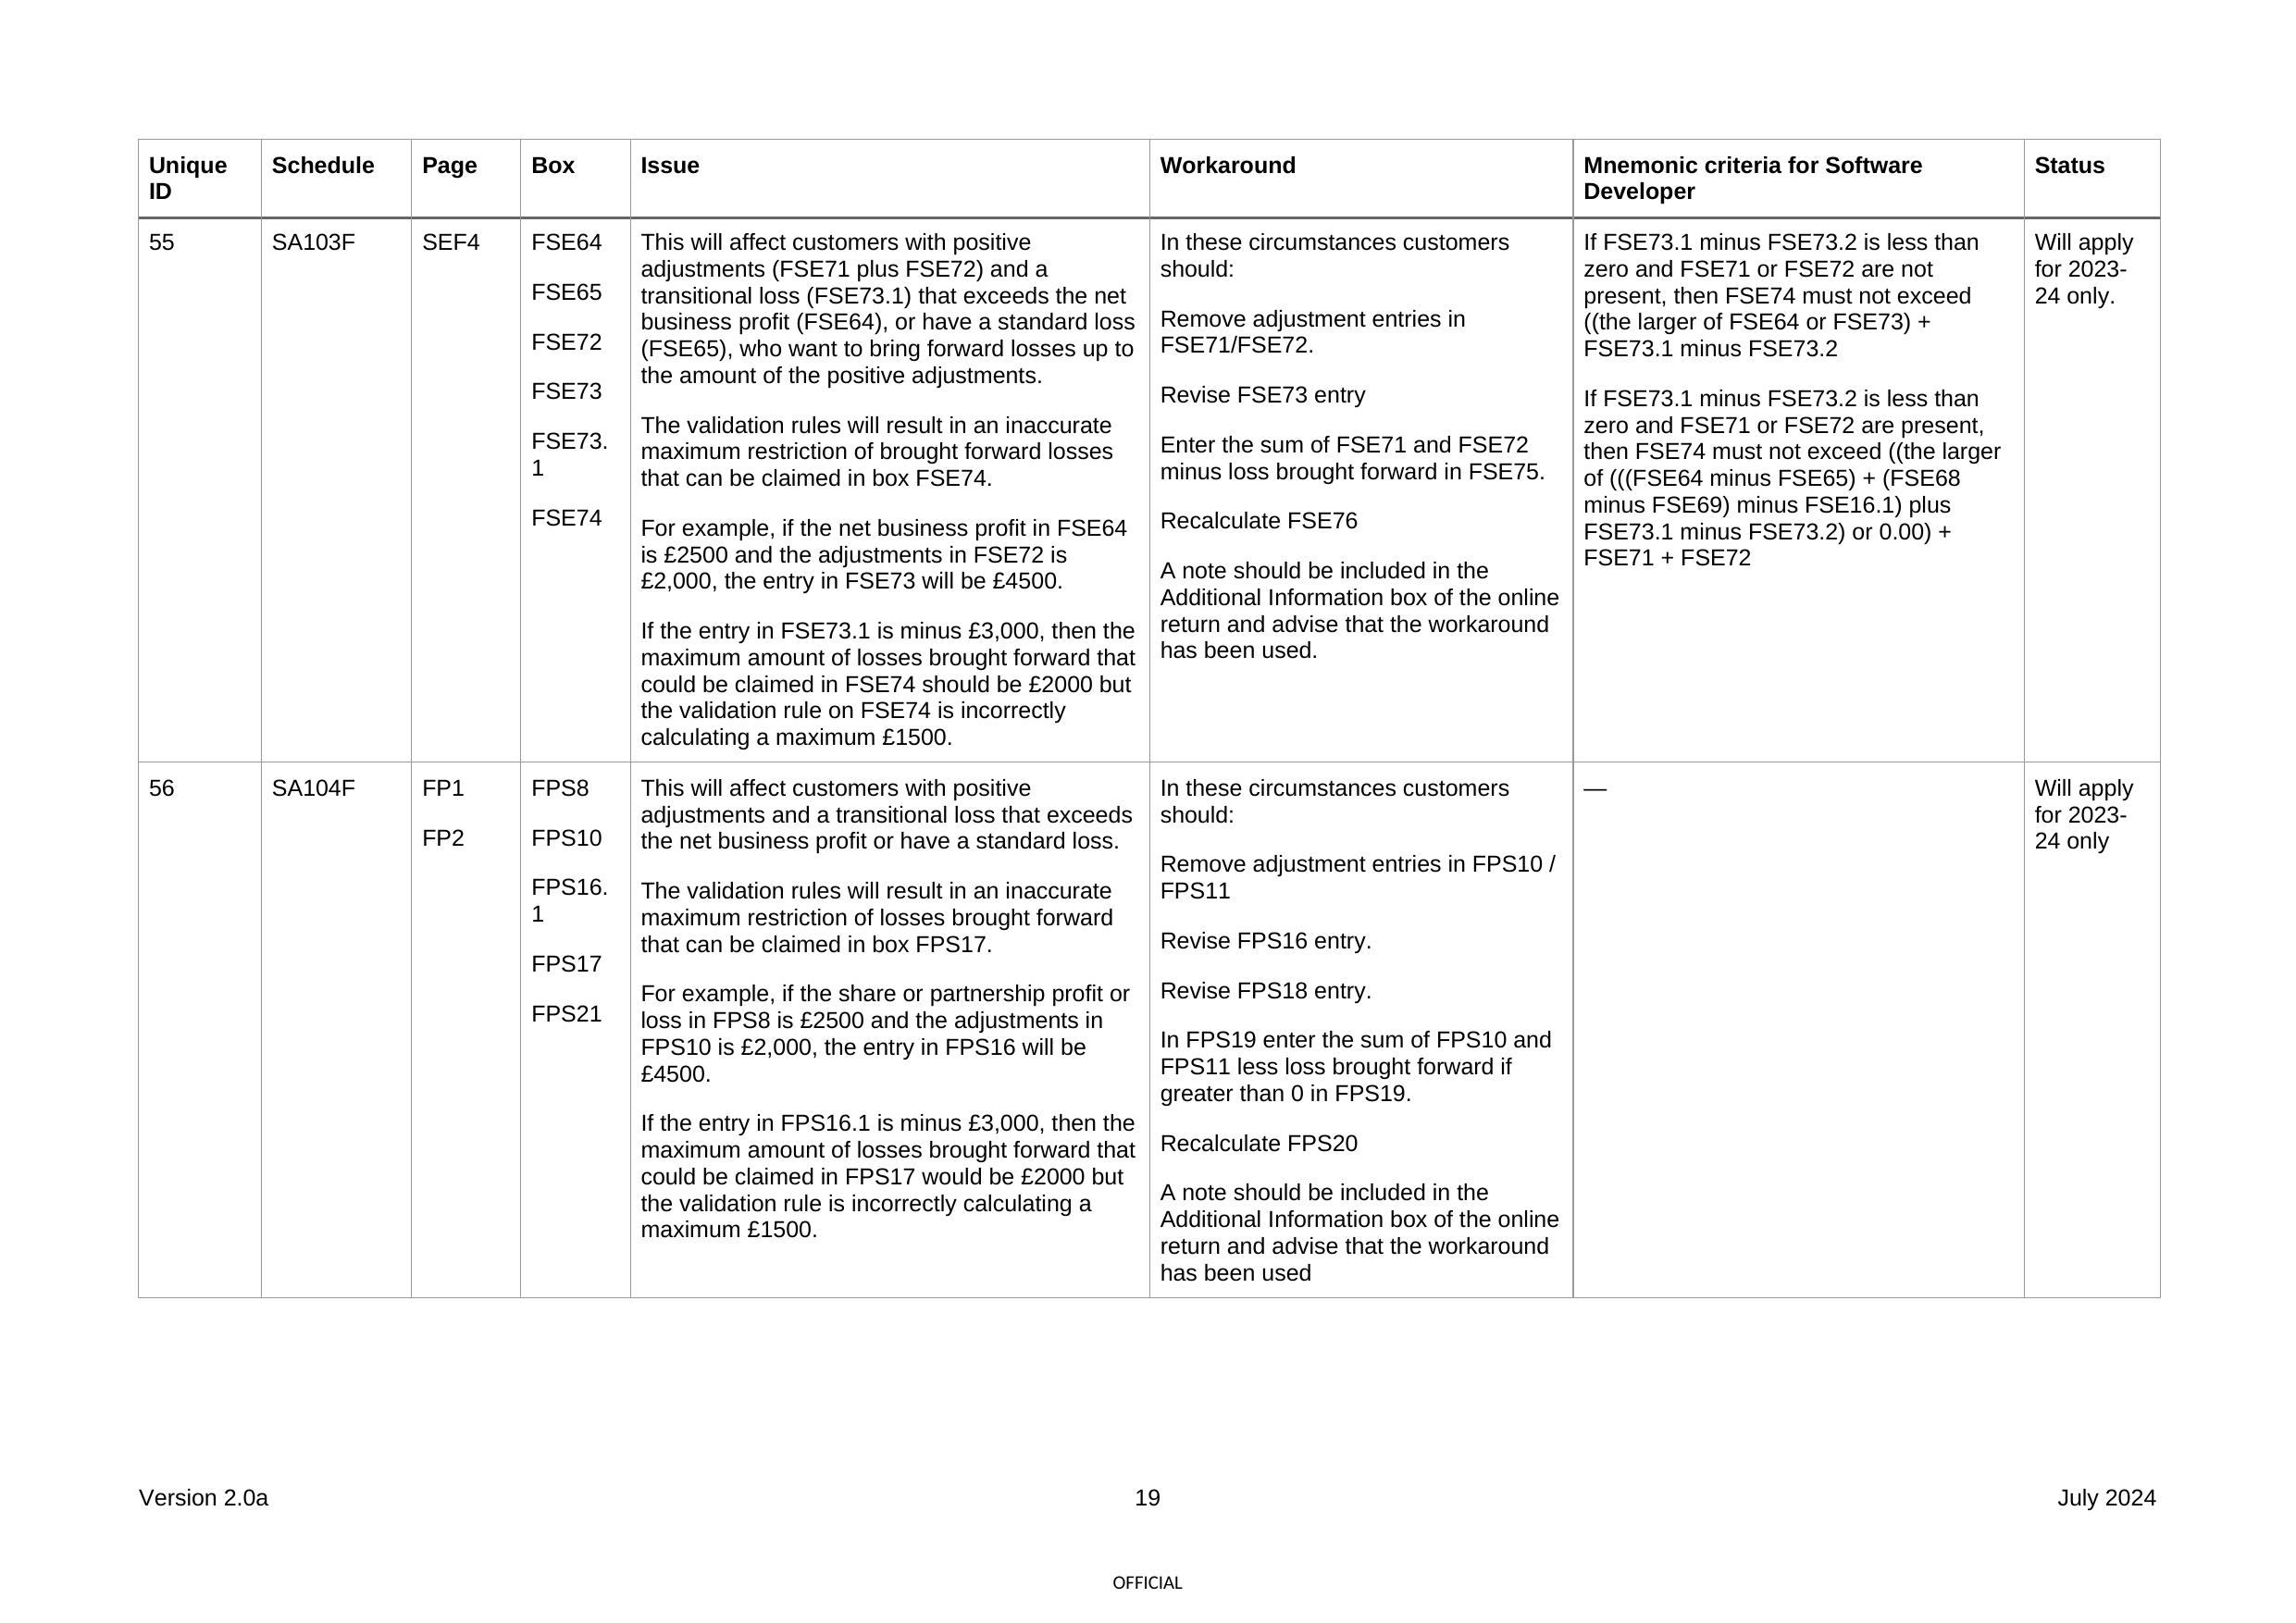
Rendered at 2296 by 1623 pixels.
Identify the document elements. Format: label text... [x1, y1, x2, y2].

table_header Mnemonic criteria for Software Developer [1574, 140, 2024, 216]
table_header Schedule [262, 140, 411, 216]
table_cell FP1 FP2 [412, 762, 520, 1297]
table_cell In these circumstances customers should: Remove adjustment entries in FPS10 / FPS11 Revise FPS16 entry. Revise FPS18 entry. In FPS19 enter the sum of FPS10 and FPS11 less loss brought forward if greater than 0 in FPS19. Recalculate FPS20 A note should be included in the Additional Information box of the online return and advise that the workaround has been used [1150, 762, 1572, 1297]
table_cell If FSE73.1 minus FSE73.2 is less than zero and FSE71 or FSE72 are not present, then FSE74 must not exceed ((the larger of FSE64 or FSE73) + FSE73.1 minus FSE73.2 If FSE73.1 minus FSE73.2 is less than zero and FSE71 or FSE72 are present, then FSE74 must not exceed ((the larger of (((FSE64 minus FSE65) + (FSE68 minus FSE69) minus FSE16.1) plus FSE73.1 minus FSE73.2) or 0.00) + FSE71 + FSE72 [1574, 219, 2024, 762]
table_cell SA104F [262, 762, 411, 1297]
table_header Status [2025, 140, 2160, 216]
table_header Workaround [1150, 140, 1572, 216]
table_header Box [521, 140, 630, 216]
table_cell In these circumstances customers should: Remove adjustment entries in FSE71/FSE72. Revise FSE73 entry Enter the sum of FSE71 and FSE72 minus loss brought forward in FSE75. Recalculate FSE76 A note should be included in the Additional Information box of the online return and advise that the workaround has been used. [1150, 219, 1572, 762]
table_cell SEF4 [412, 219, 520, 762]
table_cell Will apply for 2023-24 only. [2025, 219, 2160, 762]
table_cell This will affect customers with positive adjustments (FSE71 plus FSE72) and a transitional loss (FSE73.1) that exceeds the net business profit (FSE64), or have a standard loss (FSE65), who want to bring forward losses up to the amount of the positive adjustments. The validation rules will result in an inaccurate maximum restriction of brought forward losses that can be claimed in box FSE74. For example, if the net business profit in FSE64 is £2500 and the adjustments in FSE72 is £2,000, the entry in FSE73 will be £4500. If the entry in FSE73.1 is minus £3,000, then the maximum amount of losses brought forward that could be claimed in FSE74 should be £2000 but the validation rule on FSE74 is incorrectly calculating a maximum £1500. [631, 219, 1149, 762]
table_header Issue [631, 140, 1149, 216]
table_cell SA103F [262, 219, 411, 762]
table_cell — [1574, 762, 2024, 1297]
table_cell Will apply for 2023-24 only [2025, 762, 2160, 1297]
table_cell FSE64 FSE65 FSE72 FSE73 FSE73.1 FSE74 [521, 219, 630, 762]
table_header Page [412, 140, 520, 216]
table_cell FPS8 FPS10 FPS16.1 FPS17 FPS21 [521, 762, 630, 1297]
table_cell This will affect customers with positive adjustments and a transitional loss that exceeds the net business profit or have a standard loss. The validation rules will result in an inaccurate maximum restriction of losses brought forward that can be claimed in box FPS17. For example, if the share or partnership profit or loss in FPS8 is £2500 and the adjustments in FPS10 is £2,000, the entry in FPS16 will be £4500. If the entry in FPS16.1 is minus £3,000, then the maximum amount of losses brought forward that could be claimed in FPS17 would be £2000 but the validation rule is incorrectly calculating a maximum £1500. [631, 762, 1149, 1297]
table_cell 55 [139, 219, 261, 762]
table_cell 56 [139, 762, 261, 1297]
table_header Unique ID [139, 140, 261, 216]
